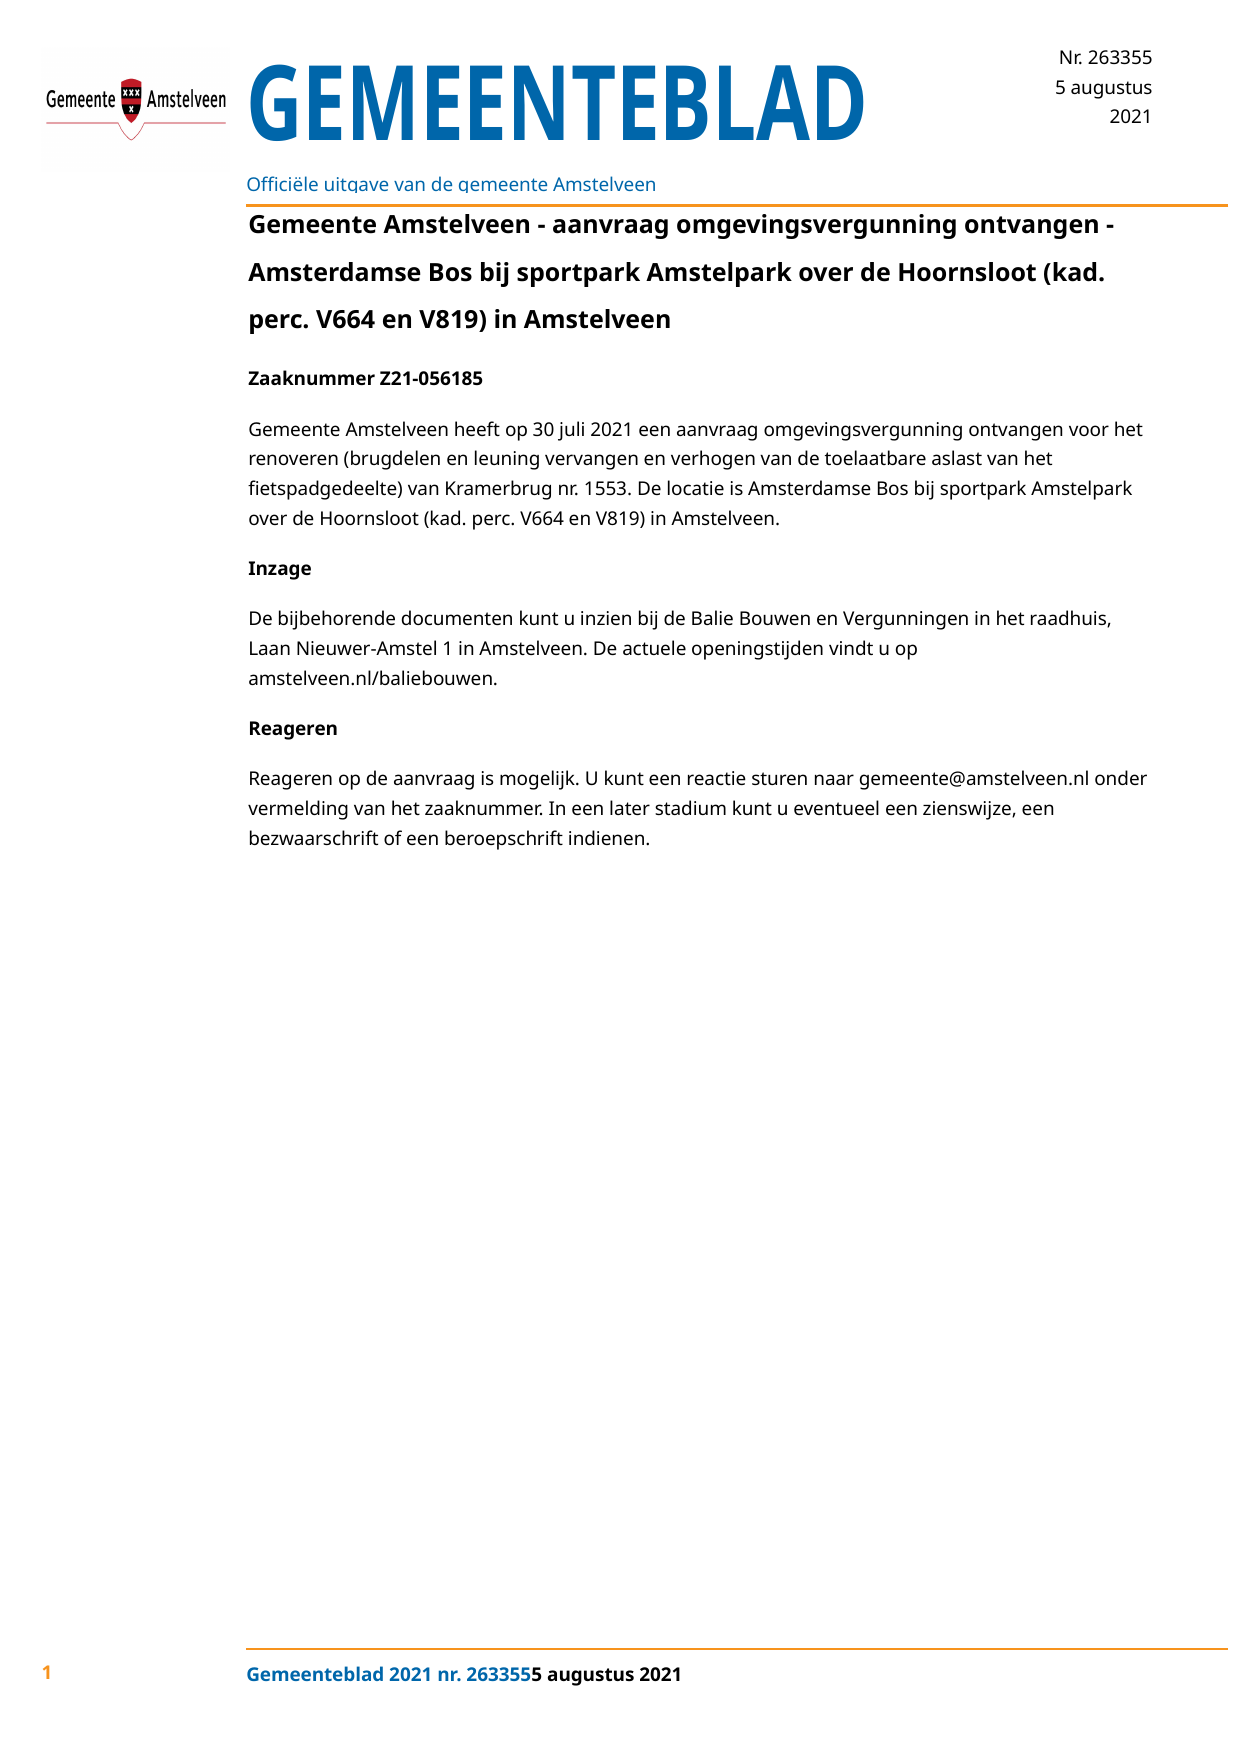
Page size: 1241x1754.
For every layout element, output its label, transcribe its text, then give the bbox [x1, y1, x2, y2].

text Reageren op de aanvraag is mogelijk. U kunt een reactie sturen naar gemeente@amstelveen.nl onder vermelding van het zaaknummer. In een later stadium kunt u eventueel een zienswijze, een bezwaarschrift of een beroepschrift indienen. [248, 766, 1152, 850]
text Gemeente Amstelveen - aanvraag omgevingsvergunning ontvangen - Amsterdamse Bos bij sportpark Amstelpark over de Hoornsloot (kad. perc. V664 en V819) in Amstelveen [248, 207, 1152, 336]
text Zaaknummer Z21-056185 [248, 366, 1152, 391]
text Reageren [248, 715, 1152, 741]
text Inzage [248, 555, 1152, 581]
text Gemeente Amstelveen heeft op 30 juli 2021 een aanvraag omgevingsvergunning ontvangen voor het renoveren (brugdelen en leuning vervangen en verhogen van de toelaatbare aslast van het fietspadgedeelte) van Kramerbrug nr. 1553. De locatie is Amsterdamse Bos bij sportpark Amstelpark over de Hoornsloot (kad. perc. V664 en V819) in Amstelveen. [248, 416, 1152, 530]
picture [41, 47, 231, 172]
text De bijbehorende documenten kunt u inzien bij de Balie Bouwen en Vergunningen in het raadhuis, Laan Nieuwer-Amstel 1 in Amstelveen. De actuele openingstijden vindt u op amstelveen.nl/baliebouwen. [248, 606, 1152, 690]
